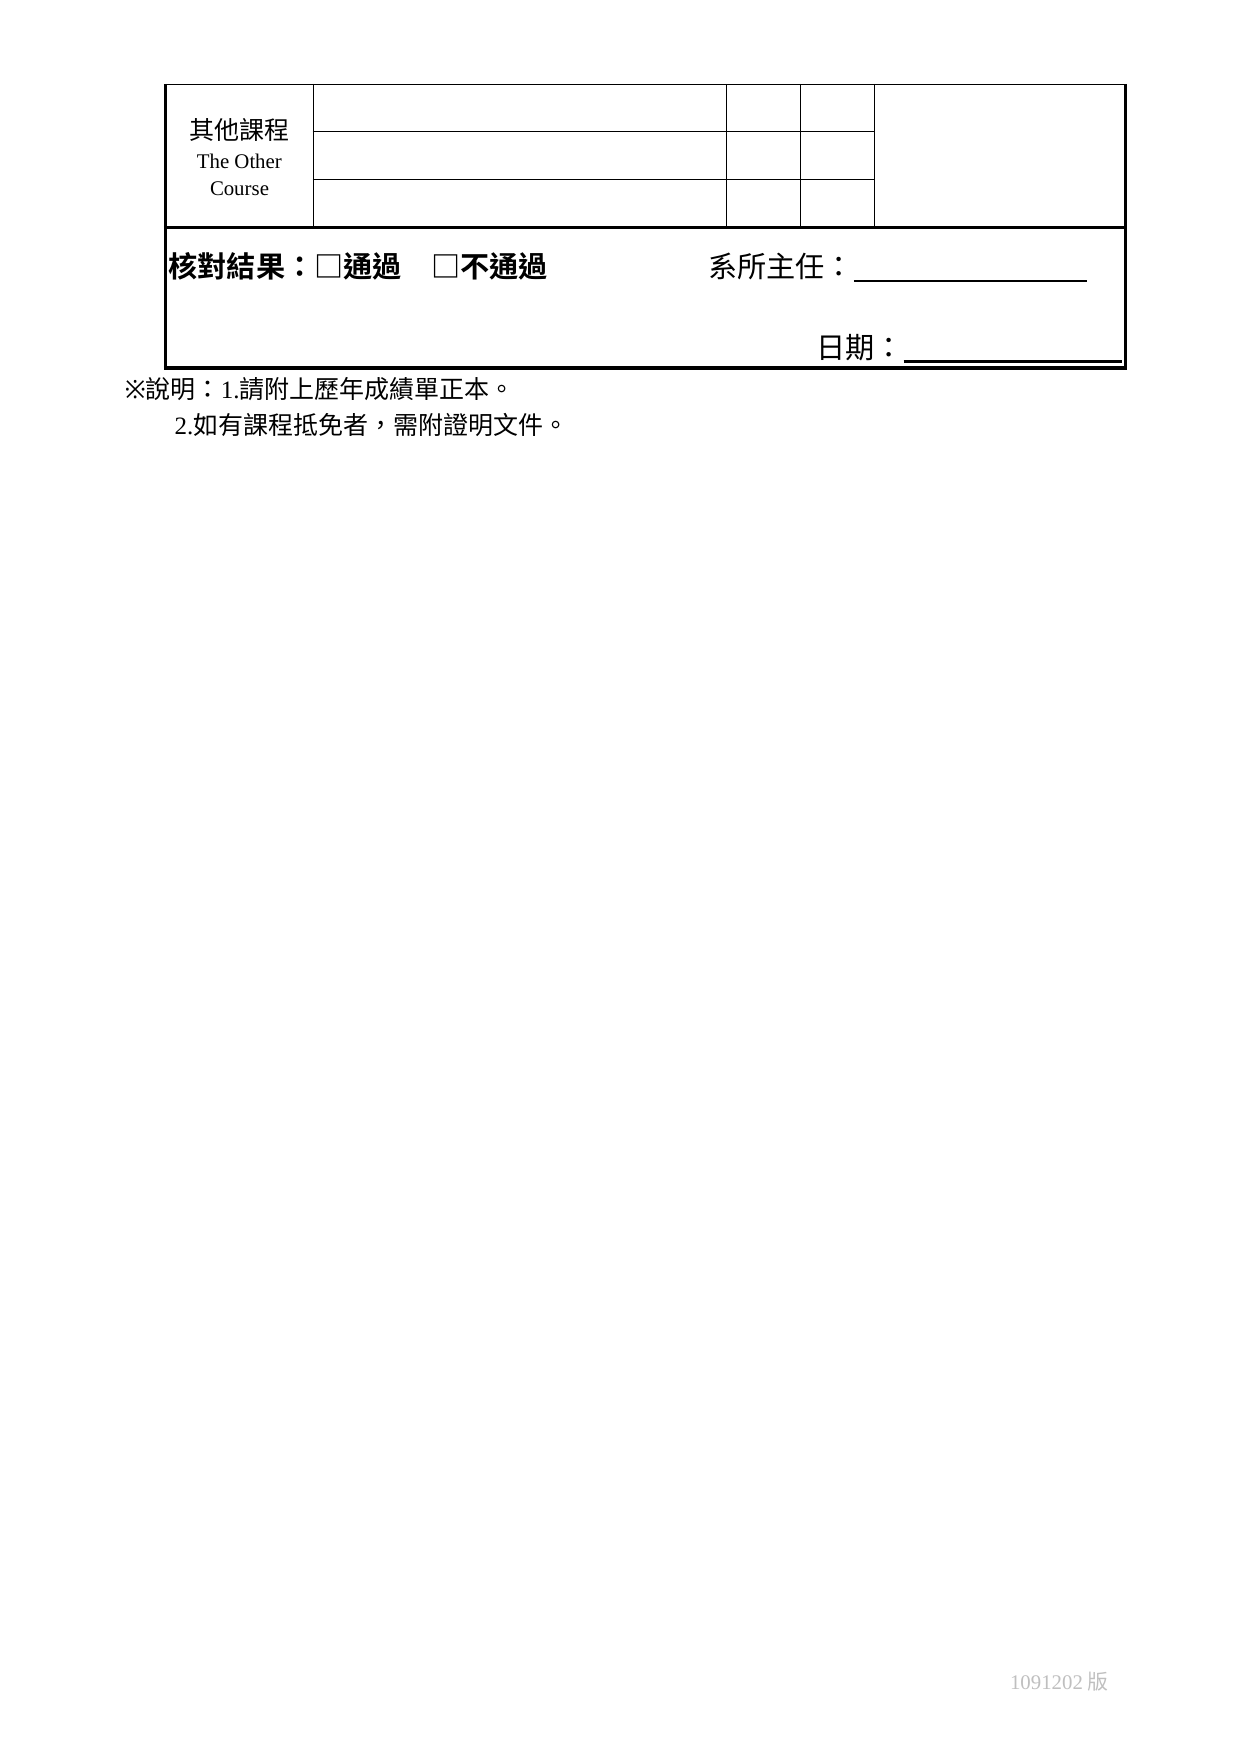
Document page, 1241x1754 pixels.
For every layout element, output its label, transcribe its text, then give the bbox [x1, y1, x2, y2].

table_cell [314, 180, 726, 226]
table_cell [727, 132, 800, 178]
table_cell 核對結果：□通過 □不通過 系所主任： 日期： [167, 229, 1124, 366]
table_cell [875, 85, 1124, 226]
table_cell [314, 132, 726, 178]
table_cell [801, 132, 874, 178]
table_cell [314, 85, 726, 131]
table_cell [727, 85, 800, 131]
text ※說明：1.請附上歷年成績單正本。 [118, 369, 1107, 406]
table_cell [801, 180, 874, 226]
table_cell [727, 180, 800, 226]
table_cell [801, 85, 874, 131]
table_cell 其他課程 The Other Course [167, 85, 313, 226]
text 2.如有課程抵免者，需附證明文件。 [118, 406, 1107, 442]
